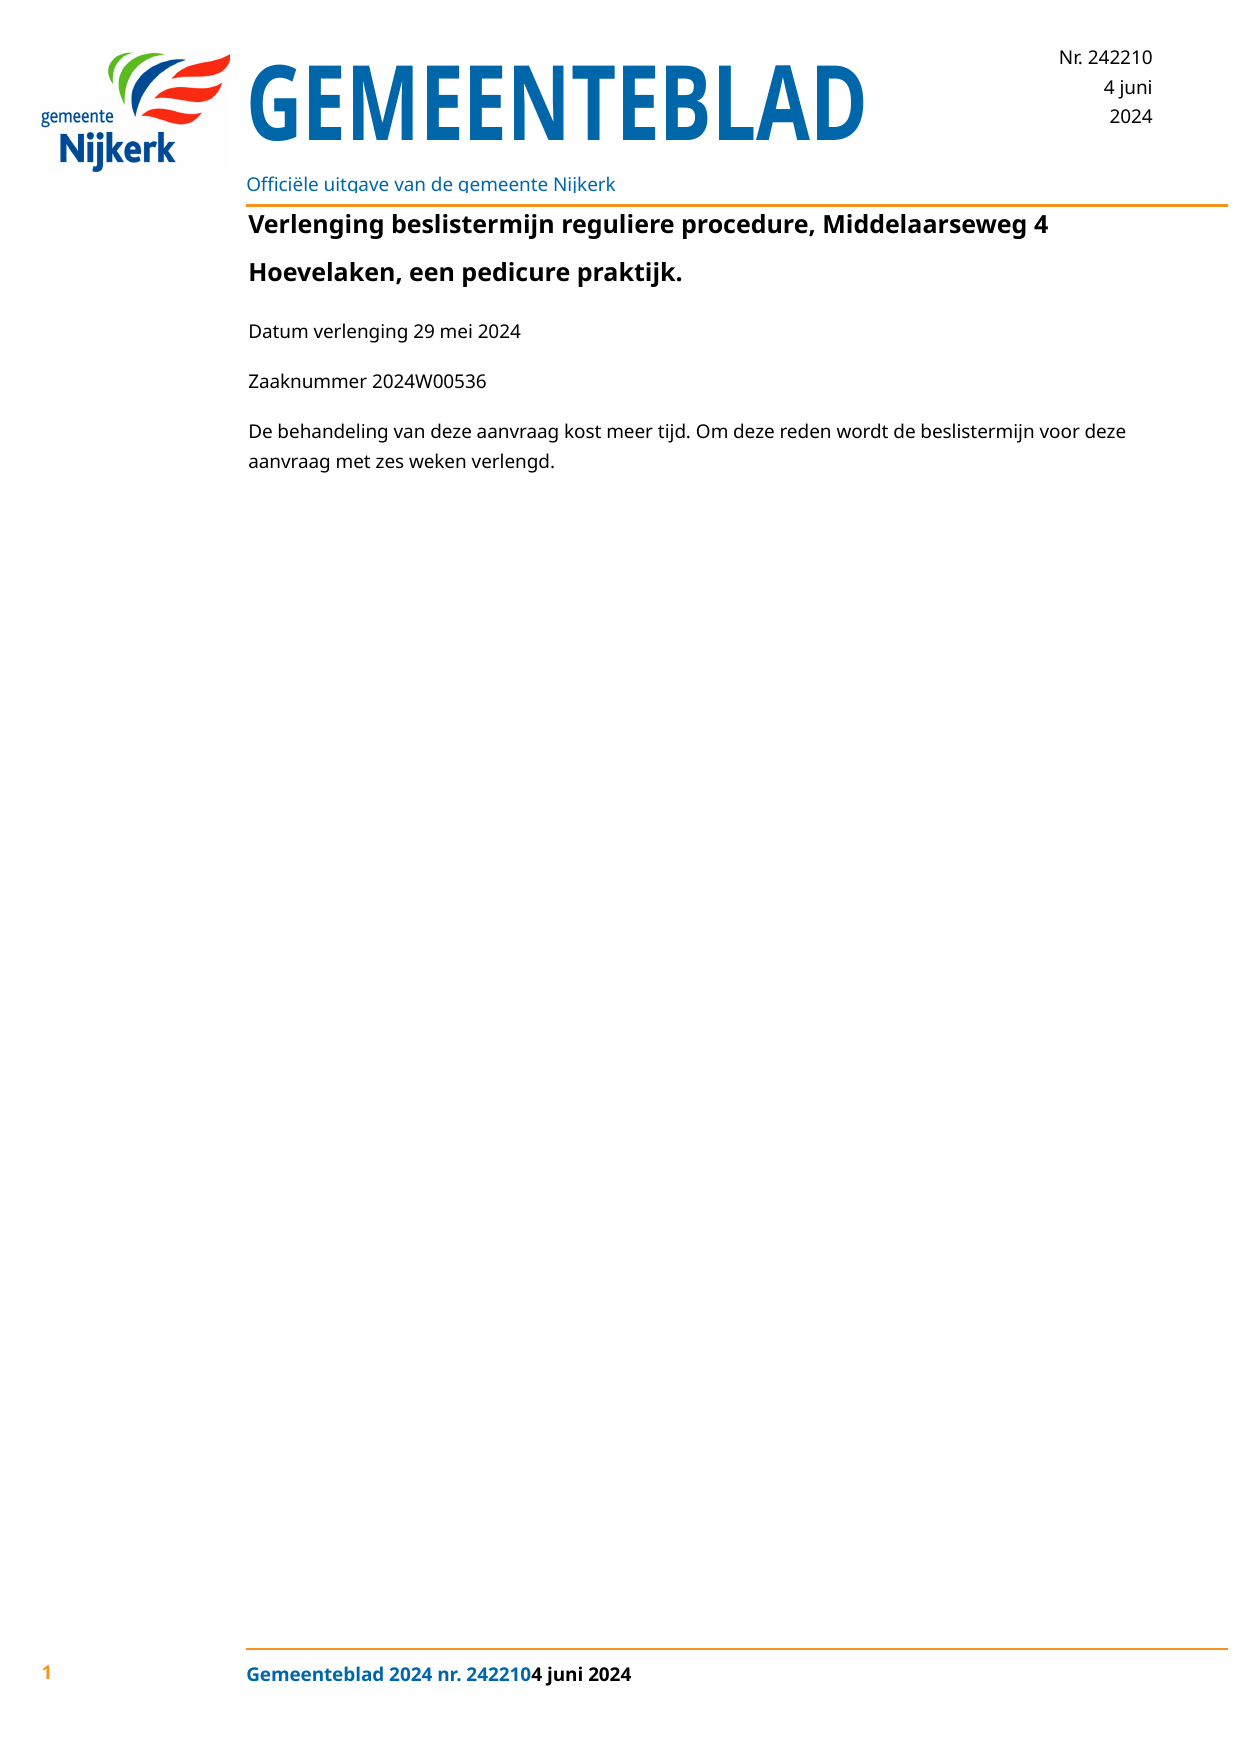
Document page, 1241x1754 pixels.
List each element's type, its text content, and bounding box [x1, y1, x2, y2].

picture [41, 47, 231, 172]
text Datum verlenging 29 mei 2024 [248, 318, 1152, 344]
text Zaaknummer 2024W00536 [248, 368, 1152, 394]
text Verlenging beslistermijn reguliere procedure, Middelaarseweg 4 Hoevelaken, een pedicure praktijk. [248, 207, 1152, 288]
text De behandeling van deze aanvraag kost meer tijd. Om deze reden wordt de beslistermijn voor deze aanvraag met zes weken verlengd. [248, 419, 1152, 474]
